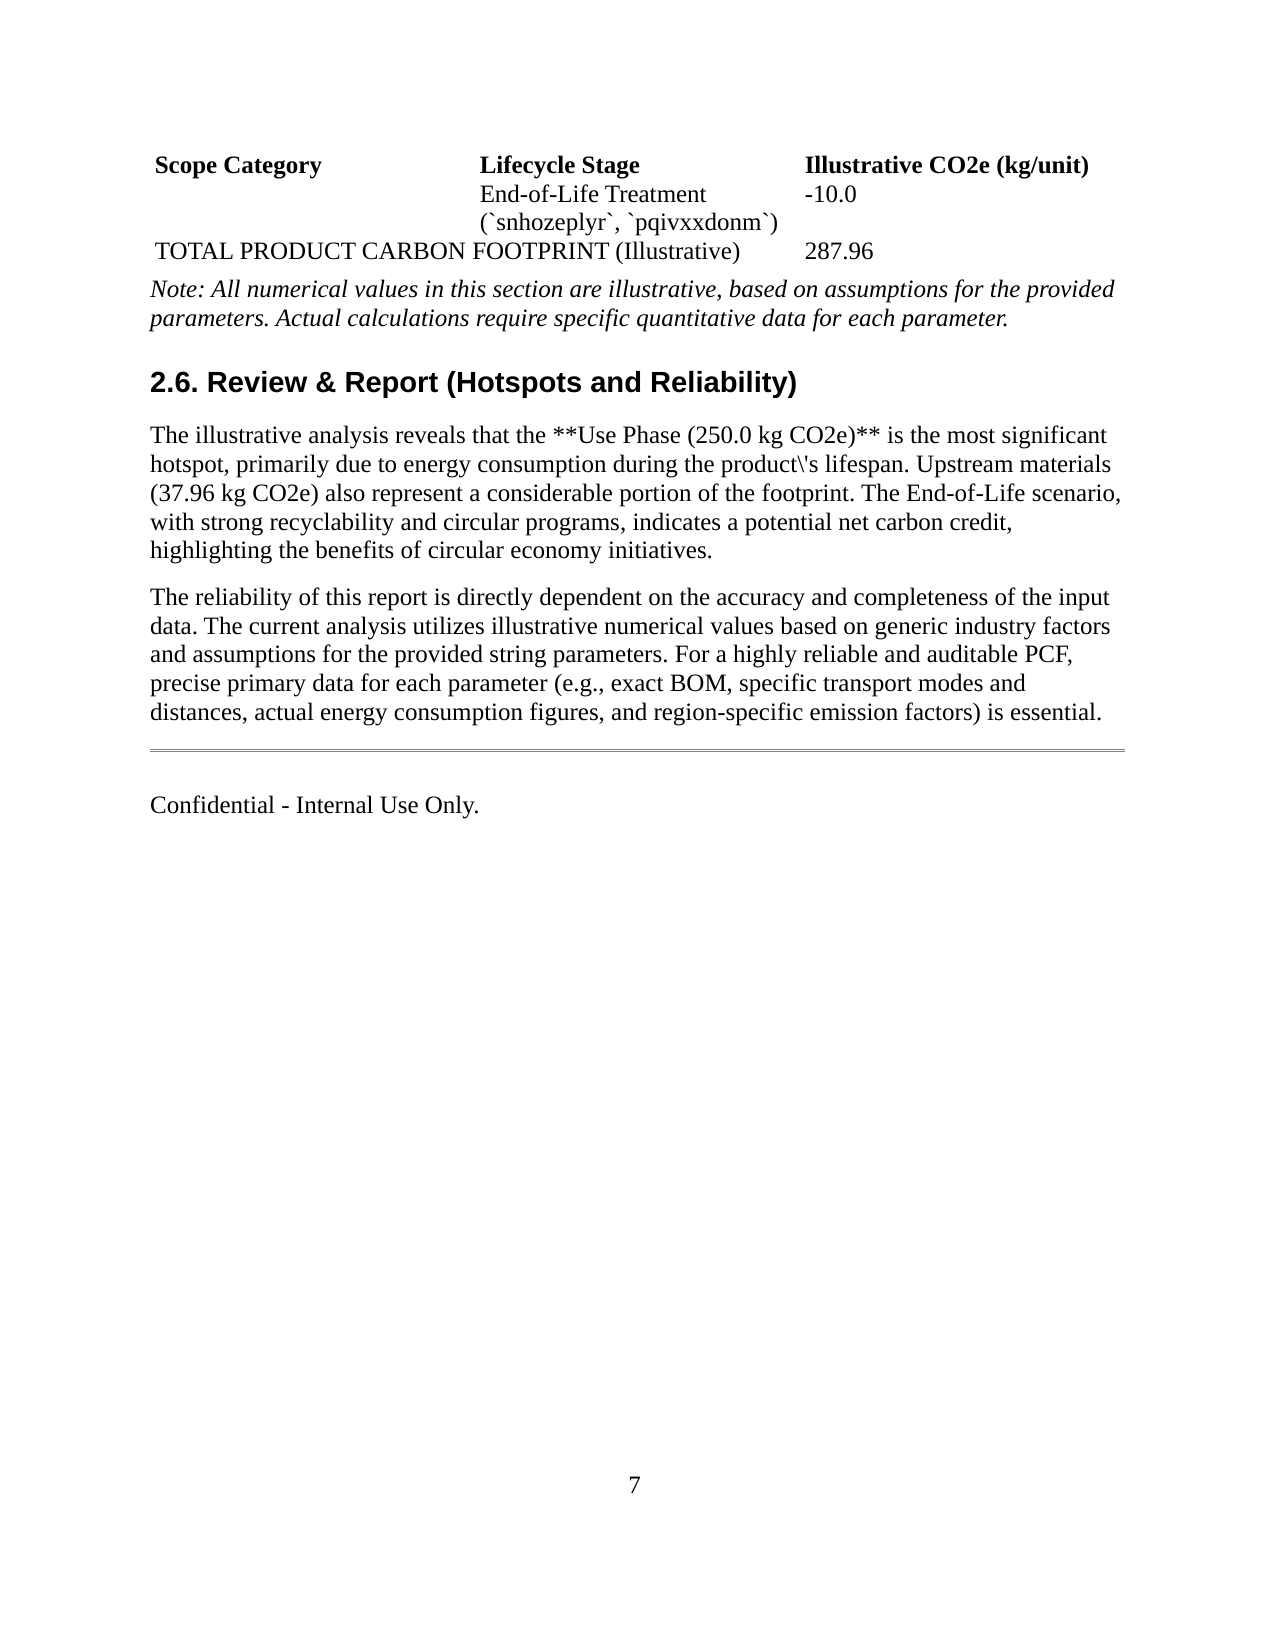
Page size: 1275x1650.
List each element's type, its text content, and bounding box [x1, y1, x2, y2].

table_cell TOTAL PRODUCT CARBON FOOTPRINT (Illustrative) [150, 236, 800, 265]
text The reliability of this report is directly dependent on the accuracy and completeness of the input data. The current analysis utilizes illustrative numerical values based on generic industry factors and assumptions for the provided string parameters. For a highly reliable and auditable PCF, precise primary data for each parameter (e.g., exact BOM, specific transport modes and distances, actual energy consumption figures, and region-specific emission factors) is essential. [150, 582, 1125, 726]
table_cell 287.96 [800, 236, 1125, 265]
table_cell [150, 179, 475, 236]
table_cell End-of-Life Treatment (`snhozeplyr`, `pqivxxdonm`) [475, 179, 800, 236]
text Note: All numerical values in this section are illustrative, based on assumptions for the provided parameters. Actual calculations require specific quantitative data for each parameter. [150, 274, 1125, 331]
table_header Lifecycle Stage [475, 150, 800, 179]
table_header Illustrative CO2e (kg/unit) [800, 150, 1125, 179]
text Confidential - Internal Use Only. [150, 790, 1125, 819]
table_cell -10.0 [800, 179, 1125, 236]
subtitle 2.6. Review & Report (Hotspots and Reliability) [150, 365, 1125, 399]
text The illustrative analysis reveals that the **Use Phase (250.0 kg CO2e)** is the most significant hotspot, primarily due to energy consumption during the product\'s lifespan. Upstream materials (37.96 kg CO2e) also represent a considerable portion of the footprint. The End-of-Life scenario, with strong recyclability and circular programs, indicates a potential net carbon credit, highlighting the benefits of circular economy initiatives. [150, 420, 1125, 564]
table_header Scope Category [150, 150, 475, 179]
